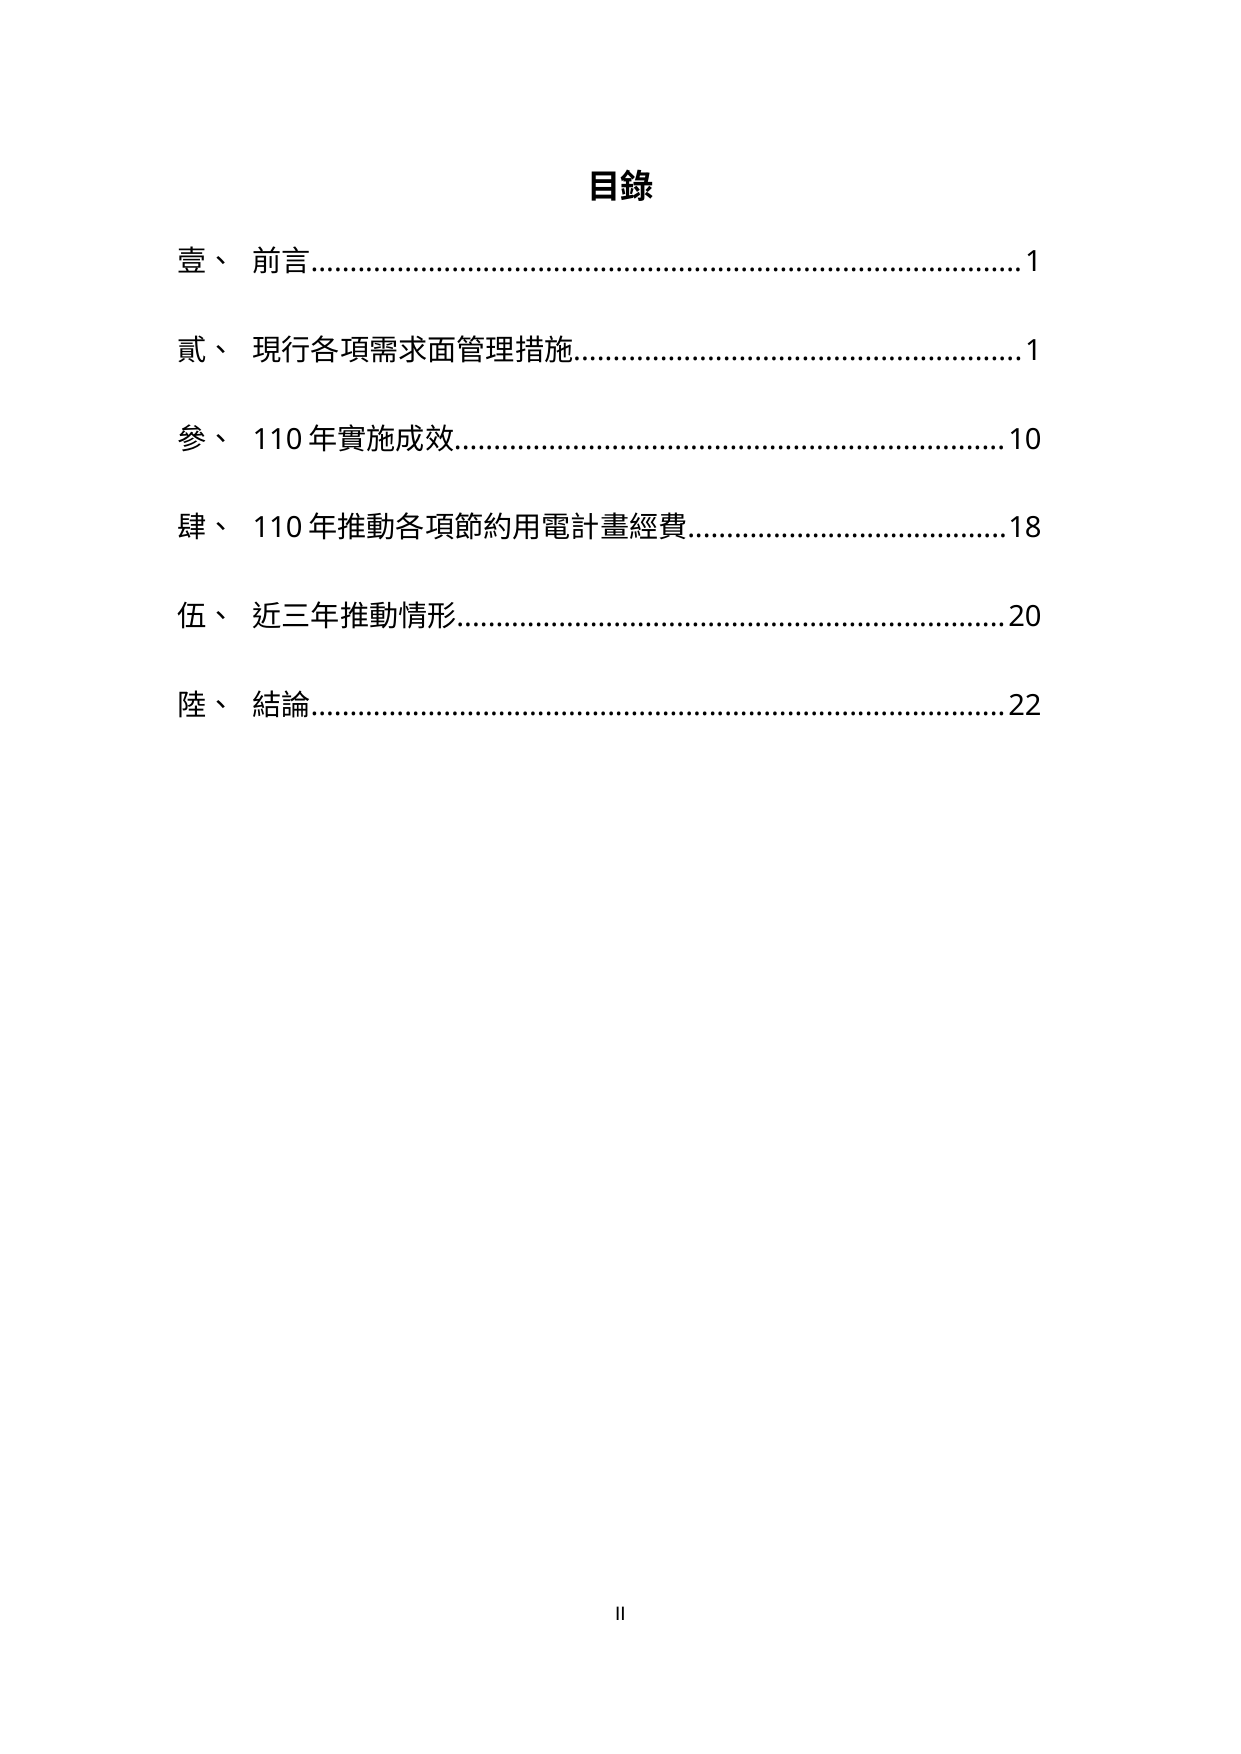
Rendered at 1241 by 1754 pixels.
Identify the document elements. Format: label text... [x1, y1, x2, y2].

text 貳、 現行各項需求面管理措施 1 [177, 310, 1063, 385]
text 伍、 近三年推動情形 20 [177, 576, 1063, 651]
text 參、 110年實施成效 10 [177, 399, 1063, 474]
text 壹、 前言 1 [177, 221, 1063, 296]
text 目錄 [177, 146, 1063, 221]
text 陸、 結論 22 [177, 665, 1063, 740]
text 肆、 110年推動各項節約用電計畫經費 18 [177, 488, 1063, 563]
